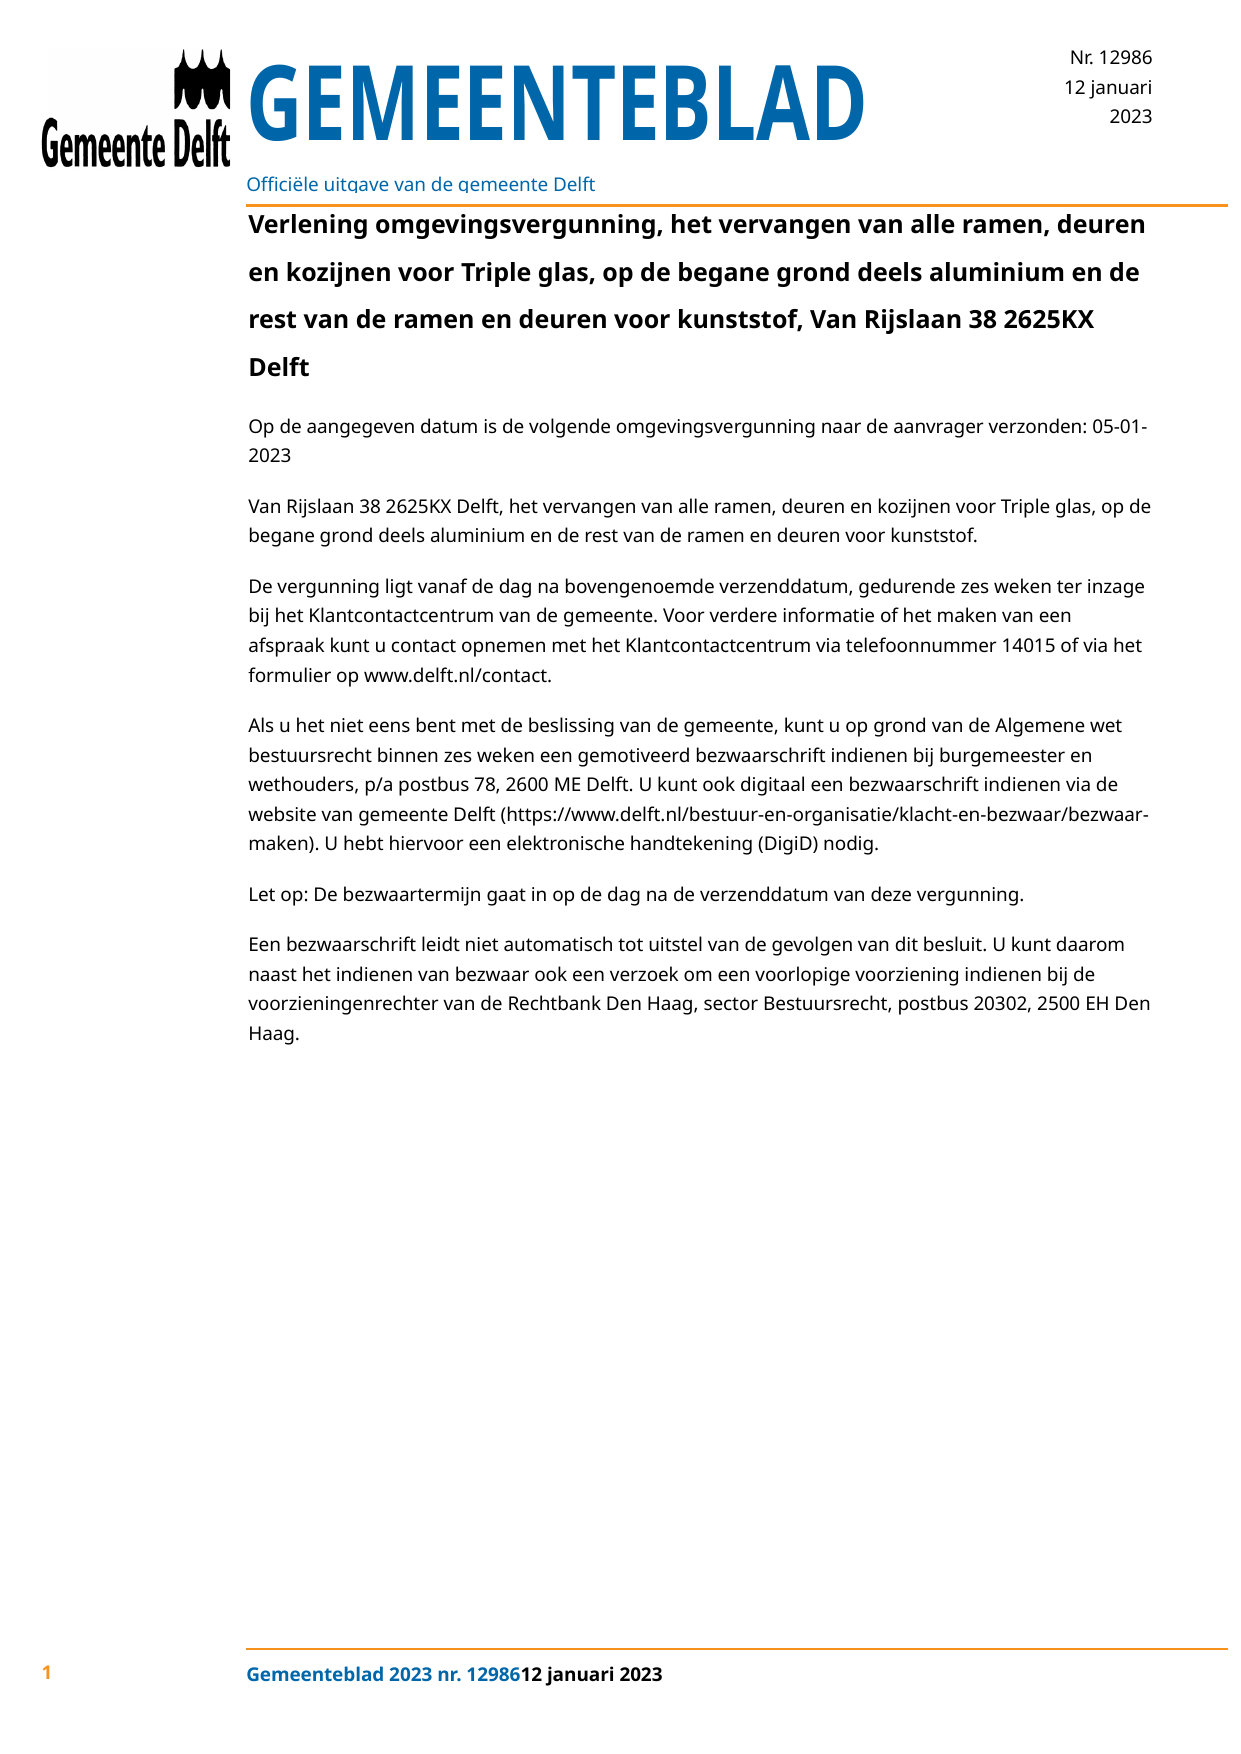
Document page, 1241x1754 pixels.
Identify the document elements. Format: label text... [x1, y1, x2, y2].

text Van Rijslaan 38 2625KX Delft, het vervangen van alle ramen, deuren en kozijnen voor Triple glas, op de begane grond deels aluminium en de rest van de ramen en deuren voor kunststof. [248, 493, 1152, 548]
text Een bezwaarschrift leidt niet automatisch tot uitstel van de gevolgen van dit besluit. U kunt daarom naast het indienen van bezwaar ook een verzoek om een voorlopige voorziening indienen bij de voorzieningenrechter van de Rechtbank Den Haag, sector Bestuursrecht, postbus 20302, 2500 EH Den Haag. [248, 931, 1152, 1046]
text Op de aangegeven datum is de volgende omgevingsvergunning naar de aanvrager verzonden: 05-01-2023 [248, 413, 1152, 468]
picture [41, 47, 231, 172]
text De vergunning ligt vanaf de dag na bovengenoemde verzenddatum, gedurende zes weken ter inzage bij het Klantcontactcentrum van de gemeente. Voor verdere informatie of het maken van een afspraak kunt u contact opnemen met het Klantcontactcentrum via telefoonnummer 14015 of via het formulier op www.delft.nl/contact. [248, 573, 1152, 688]
text Let op: De bezwaartermijn gaat in op de dag na de verzenddatum van deze vergunning. [248, 881, 1152, 907]
text Als u het niet eens bent met de beslissing van de gemeente, kunt u op grond van de Algemene wet bestuursrecht binnen zes weken een gemotiveerd bezwaarschrift indienen bij burgemeester en wethouders, p/a postbus 78, 2600 ME Delft. U kunt ook digitaal een bezwaarschrift indienen via de website van gemeente Delft (https://www.delft.nl/bestuur-en-organisatie/klacht-en-bezwaar/bezwaar-maken). U hebt hiervoor een elektronische handtekening (DigiD) nodig. [248, 712, 1152, 856]
text Verlening omgevingsvergunning, het vervangen van alle ramen, deuren en kozijnen voor Triple glas, op de begane grond deels aluminium en de rest van de ramen en deuren voor kunststof, Van Rijslaan 38 2625KX Delft [248, 207, 1152, 384]
